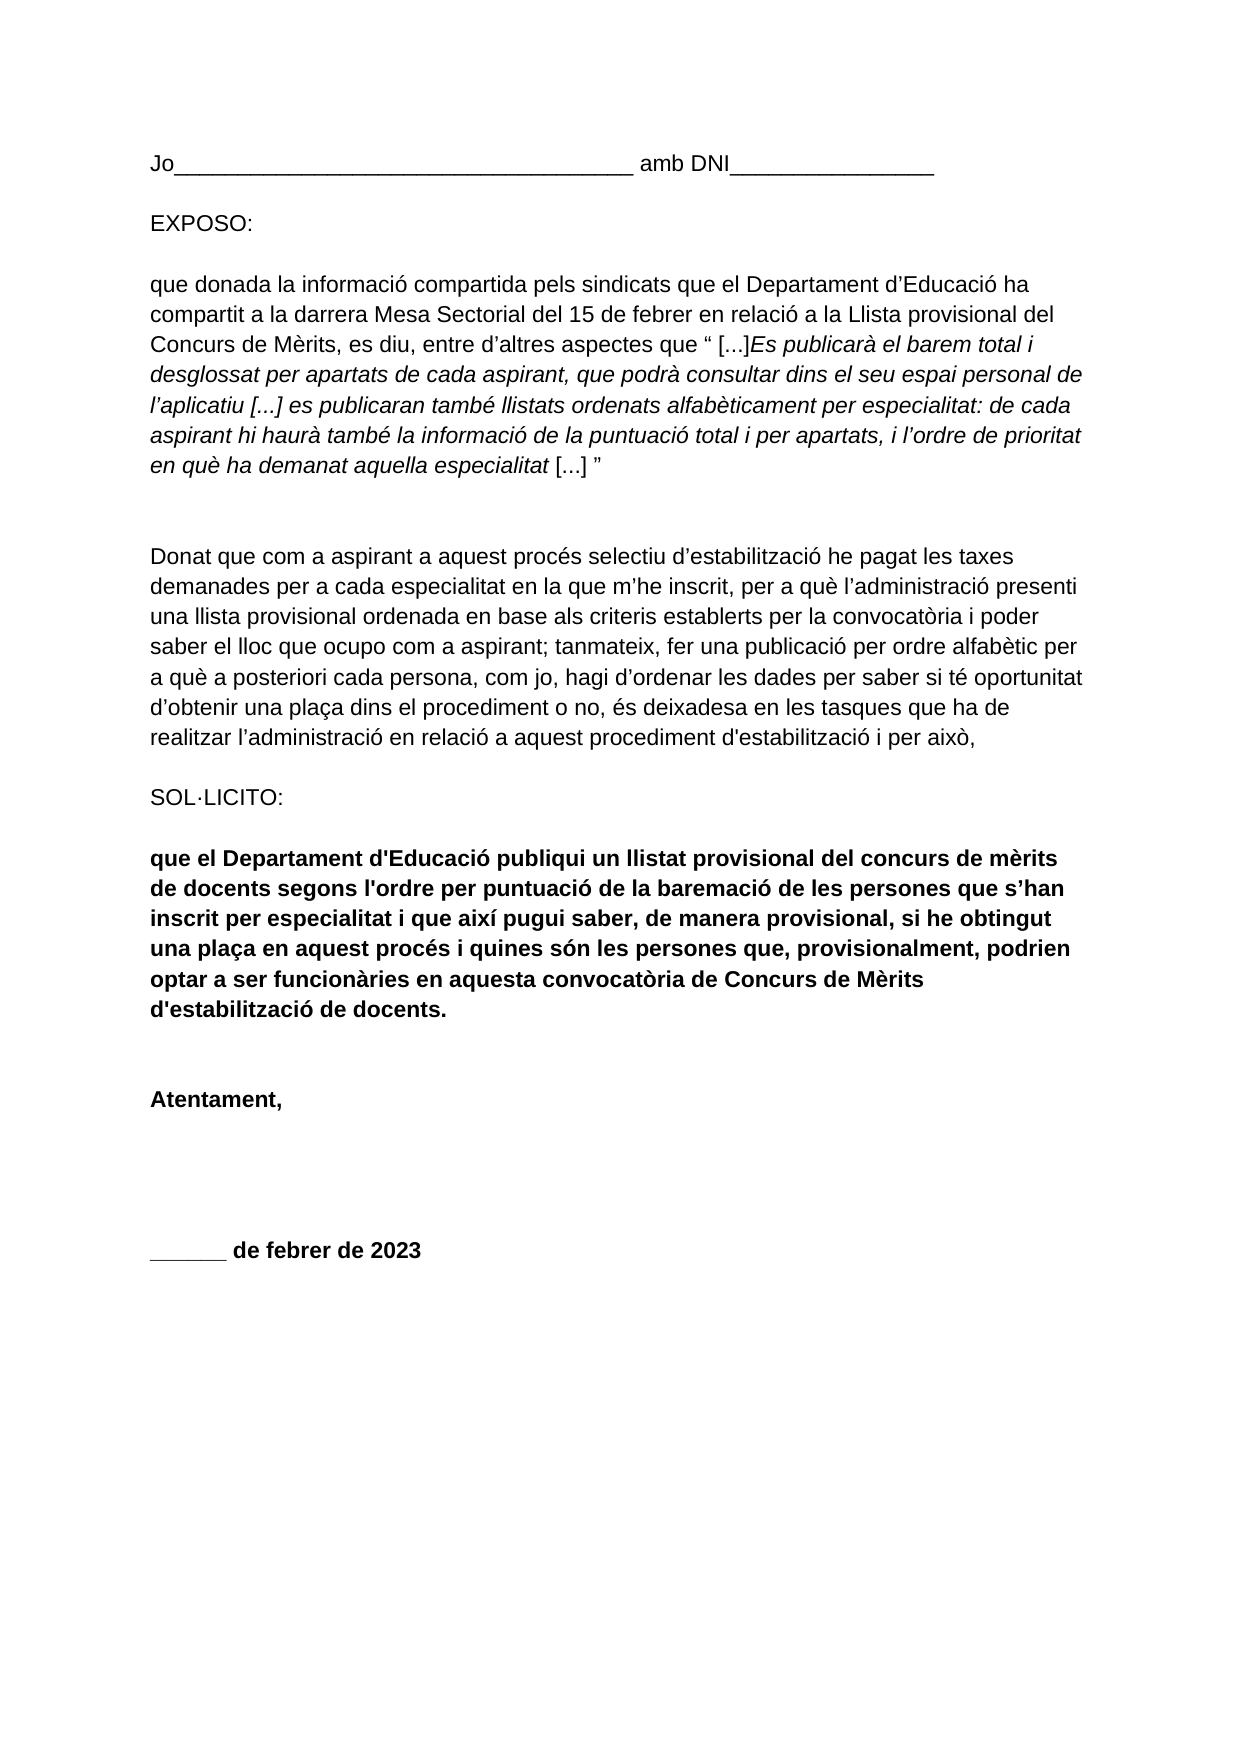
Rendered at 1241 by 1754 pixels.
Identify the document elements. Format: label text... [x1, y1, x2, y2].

text Donat que com a aspirant a aquest procés selectiu d’estabilització he pagat les taxes demanades per a cada especialitat en la que m’he inscrit, per a què l’administració presenti una llista provisional ordenada en base als criteris establerts per la convocatòria i poder saber el lloc que ocupo com a aspirant; tanmateix, fer una publicació per ordre alfabètic per a què a posteriori cada persona, com jo, hagi d’ordenar les dades per saber si té oportunitat d’obtenir una plaça dins el procediment o no, és deixadesa en les tasques que ha de realitzar l’administració en relació a aquest procediment d'estabilització i per això, [150, 543, 1090, 750]
text EXPOSO: [150, 210, 1090, 237]
text SOL·LICITO: [150, 784, 1090, 811]
text que el Departament d'Educació publiqui un llistat provisional del concurs de mèrits de docents segons l'ordre per puntuació de la baremació de les persones que s’han inscrit per especialitat i que així pugui saber, de manera provisional, si he obtingut una plaça en aquest procés i quines són les persones que, provisionalment, podrien optar a ser funcionàries en aquesta convocatòria de Concurs de Mèrits d'estabilització de docents. [150, 845, 1090, 1022]
text Atentament, [150, 1086, 1090, 1113]
text ______ de febrer de 2023 [150, 1237, 1090, 1264]
text que donada la informació compartida pels sindicats que el Departament d’Educació ha compartit a la darrera Mesa Sectorial del 15 de febrer en relació a la Llista provisional del Concurs de Mèrits, es diu, entre d’altres aspectes que “ [...]Es publicarà el barem total i desglossat per apartats de cada aspirant, que podrà consultar dins el seu espai personal de l’aplicatiu [...] es publicaran també llistats ordenats alfabèticament per especialitat: de cada aspirant hi haurà també la informació de la puntuació total i per apartats, i l’ordre de prioritat en què ha demanat aquella especialitat [...] ” [150, 271, 1090, 478]
text Jo____________________________________ amb DNI________________ [150, 150, 1090, 176]
